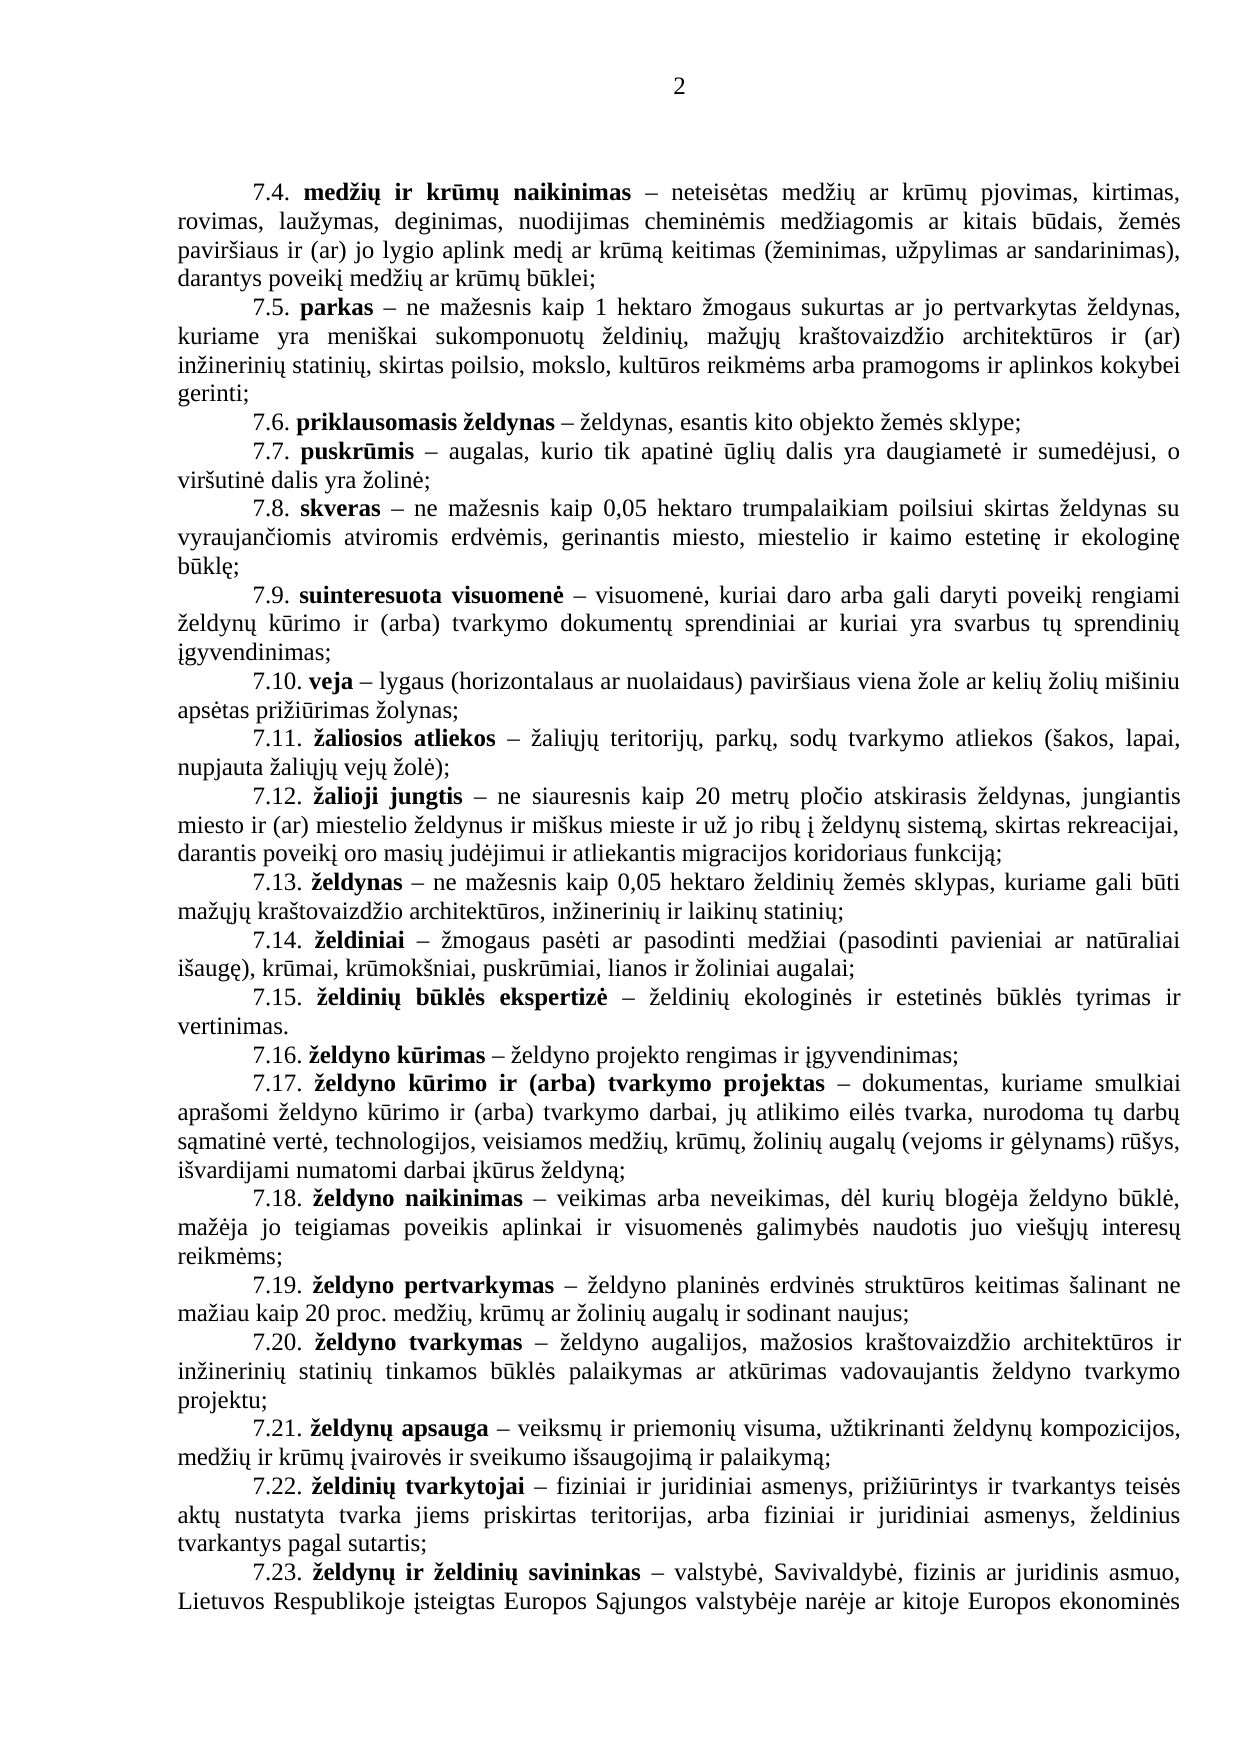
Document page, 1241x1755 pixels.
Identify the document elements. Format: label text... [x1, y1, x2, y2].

text 7.17. želdyno kūrimo ir (arba) tvarkymo projektas – dokumentas, kuriame smulkiai aprašomi želdyno kūrimo ir (arba) tvarkymo darbai, jų atlikimo eilės tvarka, nurodoma tų darbų sąmatinė vertė, technologijos, veisiamos medžių, krūmų, žolinių augalų (vejoms ir gėlynams) rūšys, išvardijami numatomi darbai įkūrus želdyną; [177, 1068, 1181, 1183]
text 7.19. želdyno pertvarkymas – želdyno planinės erdvinės struktūros keitimas šalinant ne mažiau kaip 20 proc. medžių, krūmų ar žolinių augalų ir sodinant naujus; [177, 1270, 1181, 1327]
text 7.16. želdyno kūrimas – želdyno projekto rengimas ir įgyvendinimas; [177, 1040, 1181, 1068]
text 7.15. želdinių būklės ekspertizė – želdinių ekologinės ir estetinės būklės tyrimas ir vertinimas. [177, 982, 1181, 1040]
text 7.10. veja – lygaus (horizontalaus ar nuolaidaus) paviršiaus viena žole ar kelių žolių mišiniu apsėtas prižiūrimas žolynas; [177, 666, 1181, 723]
text 7.21. želdynų apsauga – veiksmų ir priemonių visuma, užtikrinanti želdynų kompozicijos, medžių ir krūmų įvairovės ir sveikumo išsaugojimą ir palaikymą; [177, 1413, 1181, 1471]
text 7.9. suinteresuota visuomenė – visuomenė, kuriai daro arba gali daryti poveikį rengiami želdynų kūrimo ir (arba) tvarkymo dokumentų sprendiniai ar kuriai yra svarbus tų sprendinių įgyvendinimas; [177, 580, 1181, 666]
text 7.7. puskrūmis – augalas, kurio tik apatinė ūglių dalis yra daugiametė ir sumedėjusi, o viršutinė dalis yra žolinė; [177, 436, 1181, 493]
text 7.6. priklausomasis želdynas – želdynas, esantis kito objekto žemės sklype; [177, 407, 1181, 436]
text 7.23. želdynų ir želdinių savininkas – valstybė, Savivaldybė, fizinis ar juridinis asmuo, Lietuvos Respublikoje įsteigtas Europos Sąjungos valstybėje narėje ar kitoje Europos ekonominės [177, 1557, 1181, 1615]
text 7.12. žalioji jungtis – ne siauresnis kaip 20 metrų pločio atskirasis želdynas, jungiantis miesto ir (ar) miestelio želdynus ir miškus mieste ir už jo ribų į želdynų sistemą, skirtas rekreacijai, darantis poveikį oro masių judėjimui ir atliekantis migracijos koridoriaus funkciją; [177, 781, 1181, 867]
text 7.4. medžių ir krūmų naikinimas – neteisėtas medžių ar krūmų pjovimas, kirtimas, rovimas, laužymas, deginimas, nuodijimas cheminėmis medžiagomis ar kitais būdais, žemės paviršiaus ir (ar) jo lygio aplink medį ar krūmą keitimas (žeminimas, užpylimas ar sandarinimas), darantys poveikį medžių ar krūmų būklei; [177, 177, 1181, 292]
text 7.11. žaliosios atliekos – žaliųjų teritorijų, parkų, sodų tvarkymo atliekos (šakos, lapai, nupjauta žaliųjų vejų žolė); [177, 723, 1181, 781]
text 7.22. želdinių tvarkytojai – fiziniai ir juridiniai asmenys, prižiūrintys ir tvarkantys teisės aktų nustatyta tvarka jiems priskirtas teritorijas, arba fiziniai ir juridiniai asmenys, želdinius tvarkantys pagal sutartis; [177, 1471, 1181, 1557]
text 7.5. parkas – ne mažesnis kaip 1 hektaro žmogaus sukurtas ar jo pertvarkytas želdynas, kuriame yra meniškai sukomponuotų želdinių, mažųjų kraštovaizdžio architektūros ir (ar) inžinerinių statinių, skirtas poilsio, mokslo, kultūros reikmėms arba pramogoms ir aplinkos kokybei gerinti; [177, 292, 1181, 407]
text 7.13. želdynas – ne mažesnis kaip 0,05 hektaro želdinių žemės sklypas, kuriame gali būti mažųjų kraštovaizdžio architektūros, inžinerinių ir laikinų statinių; [177, 867, 1181, 925]
text 7.18. želdyno naikinimas – veikimas arba neveikimas, dėl kurių blogėja želdyno būklė, mažėja jo teigiamas poveikis aplinkai ir visuomenės galimybės naudotis juo viešųjų interesų reikmėms; [177, 1183, 1181, 1270]
text 7.20. želdyno tvarkymas – želdyno augalijos, mažosios kraštovaizdžio architektūros ir inžinerinių statinių tinkamos būklės palaikymas ar atkūrimas vadovaujantis želdyno tvarkymo projektu; [177, 1327, 1181, 1413]
text 7.14. želdiniai – žmogaus pasėti ar pasodinti medžiai (pasodinti pavieniai ar natūraliai išaugę), krūmai, krūmokšniai, puskrūmiai, lianos ir žoliniai augalai; [177, 925, 1181, 982]
text 7.8. skveras – ne mažesnis kaip 0,05 hektaro trumpalaikiam poilsiui skirtas želdynas su vyraujančiomis atviromis erdvėmis, gerinantis miesto, miestelio ir kaimo estetinę ir ekologinę būklę; [177, 493, 1181, 580]
